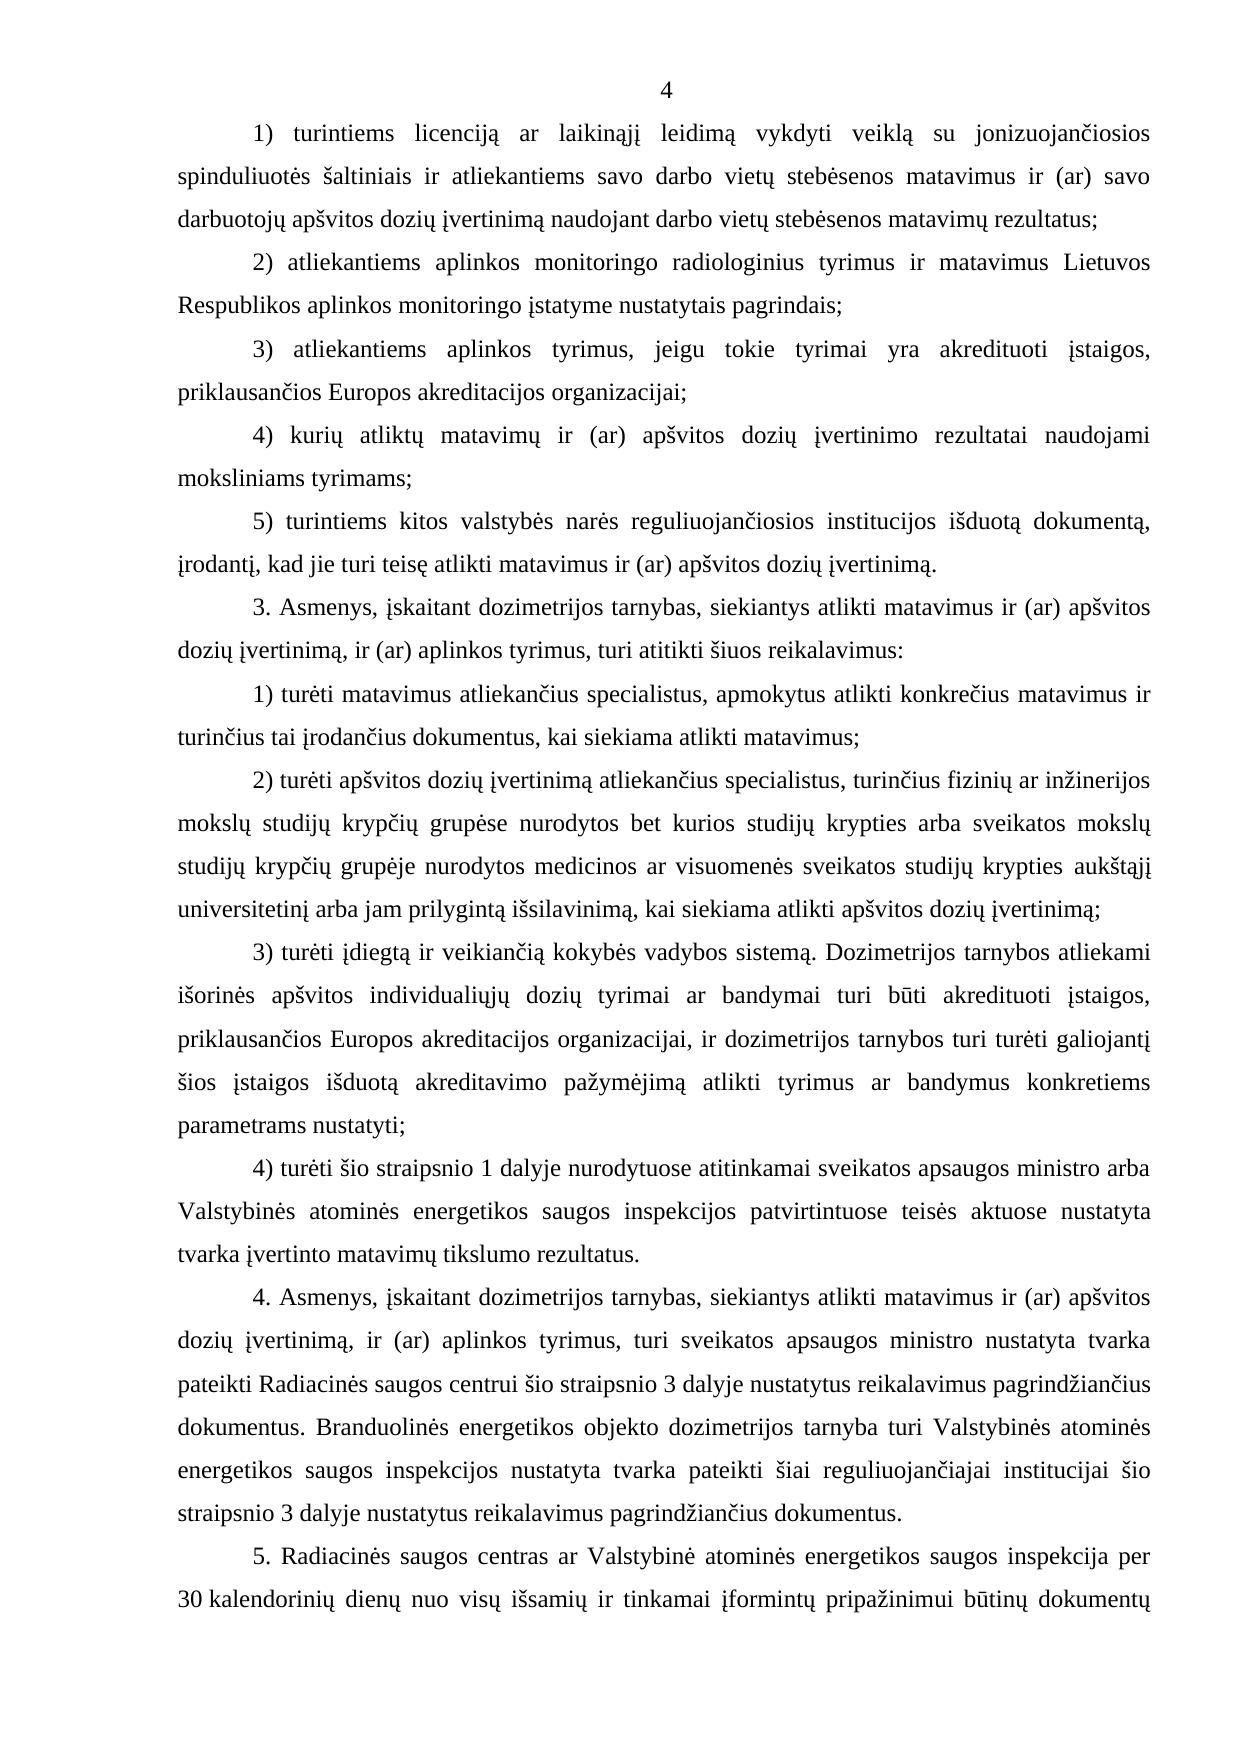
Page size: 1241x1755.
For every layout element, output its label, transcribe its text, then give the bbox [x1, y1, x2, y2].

text 2) atliekantiems aplinkos monitoringo radiologinius tyrimus ir matavimus Lietuvos Respublikos aplinkos monitoringo įstatyme nustatytais pagrindais; [177, 247, 1152, 319]
text 3) atliekantiems aplinkos tyrimus, jeigu tokie tyrimai yra akredituoti įstaigos, priklausančios Europos akreditacijos organizacijai; [177, 334, 1152, 406]
text 5. Radiacinės saugos centras ar Valstybinė atominės energetikos saugos inspekcija per 30 kalendorinių dienų nuo visų išsamių ir tinkamai įformintų pripažinimui būtinų dokumentų [177, 1541, 1152, 1613]
text 4) kurių atliktų matavimų ir (ar) apšvitos dozių įvertinimo rezultatai naudojami moksliniams tyrimams; [177, 420, 1152, 492]
text 1) turėti matavimus atliekančius specialistus, apmokytus atlikti konkrečius matavimus ir turinčius tai įrodančius dokumentus, kai siekiama atlikti matavimus; [177, 679, 1152, 751]
text 1) turintiems licenciją ar laikinąjį leidimą vykdyti veiklą su jonizuojančiosios spinduliuotės šaltiniais ir atliekantiems savo darbo vietų stebėsenos matavimus ir (ar) savo darbuotojų apšvitos dozių įvertinimą naudojant darbo vietų stebėsenos matavimų rezultatus; [177, 118, 1152, 233]
text 3. Asmenys, įskaitant dozimetrijos tarnybas, siekiantys atlikti matavimus ir (ar) apšvitos dozių įvertinimą, ir (ar) aplinkos tyrimus, turi atitikti šiuos reikalavimus: [177, 592, 1152, 664]
text 3) turėti įdiegtą ir veikiančią kokybės vadybos sistemą. Dozimetrijos tarnybos atliekami išorinės apšvitos individualiųjų dozių tyrimai ar bandymai turi būti akredituoti įstaigos, priklausančios Europos akreditacijos organizacijai, ir dozimetrijos tarnybos turi turėti galiojantį šios įstaigos išduotą akreditavimo pažymėjimą atlikti tyrimus ar bandymus konkretiems parametrams nustatyti; [177, 937, 1152, 1139]
text 4. Asmenys, įskaitant dozimetrijos tarnybas, siekiantys atlikti matavimus ir (ar) apšvitos dozių įvertinimą, ir (ar) aplinkos tyrimus, turi sveikatos apsaugos ministro nustatyta tvarka pateikti Radiacinės saugos centrui šio straipsnio 3 dalyje nustatytus reikalavimus pagrindžiančius dokumentus. Branduolinės energetikos objekto dozimetrijos tarnyba turi Valstybinės atominės energetikos saugos inspekcijos nustatyta tvarka pateikti šiai reguliuojančiajai institucijai šio straipsnio 3 dalyje nustatytus reikalavimus pagrindžiančius dokumentus. [177, 1282, 1152, 1527]
text 2) turėti apšvitos dozių įvertinimą atliekančius specialistus, turinčius fizinių ar inžinerijos mokslų studijų krypčių grupėse nurodytos bet kurios studijų krypties arba sveikatos mokslų studijų krypčių grupėje nurodytos medicinos ar visuomenės sveikatos studijų krypties aukštąjį universitetinį arba jam prilygintą išsilavinimą, kai siekiama atlikti apšvitos dozių įvertinimą; [177, 765, 1152, 923]
text 4) turėti šio straipsnio 1 dalyje nurodytuose atitinkamai sveikatos apsaugos ministro arba Valstybinės atominės energetikos saugos inspekcijos patvirtintuose teisės aktuose nustatyta tvarka įvertinto matavimų tikslumo rezultatus. [177, 1153, 1152, 1268]
text 5) turintiems kitos valstybės narės reguliuojančiosios institucijos išduotą dokumentą, įrodantį, kad jie turi teisę atlikti matavimus ir (ar) apšvitos dozių įvertinimą. [177, 506, 1152, 578]
